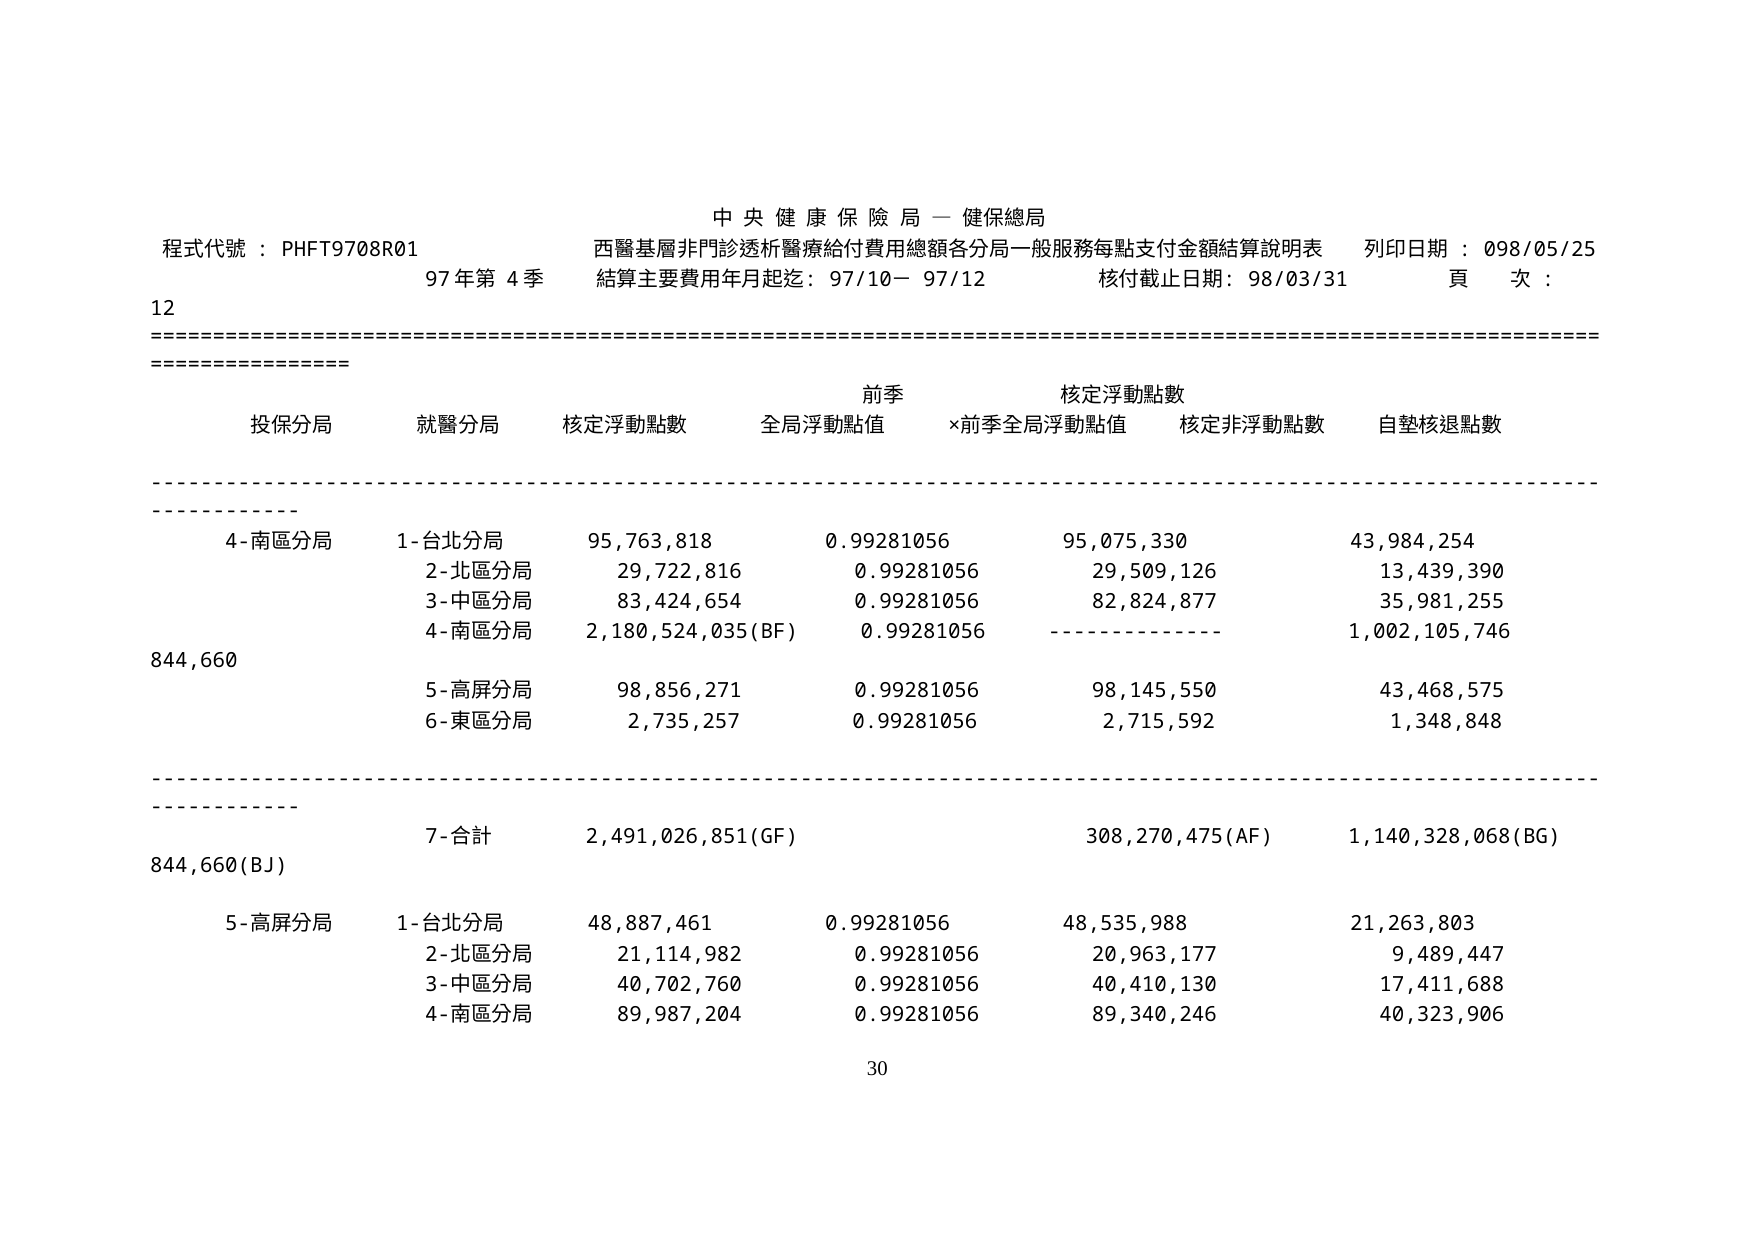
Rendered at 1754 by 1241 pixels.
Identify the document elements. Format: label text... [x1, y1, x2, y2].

text 97年第 4季 結算主要費用年月起迄: 97/10－ 97/12 核付截止日期: 98/03/31 頁 次 : 12 [150, 262, 1604, 321]
text 5-高屏分局 1-台北分局 48,887,461 0.99281056 48,535,988 21,263,803 [150, 907, 1604, 937]
text 7-合計 2,491,026,851(GF) 308,270,475(AF) 1,140,328,068(BG) 844,660(BJ) [150, 819, 1604, 878]
text 4-南區分局 1-台北分局 95,763,818 0.99281056 95,075,330 43,984,254 [150, 524, 1604, 554]
text 前季 核定浮動點數 [150, 378, 1604, 408]
text ==================================================================================================================================== [150, 321, 1604, 378]
text 投保分局 就醫分局 核定浮動點數 全局浮動點值 ×前季全局浮動點值 核定非浮動點數 自墊核退點數 [150, 408, 1604, 438]
text 5-高屏分局 98,856,271 0.99281056 98,145,550 43,468,575 [150, 673, 1604, 704]
text 2-北區分局 29,722,816 0.99281056 29,509,126 13,439,390 [150, 554, 1604, 584]
text -------------------------------------------------------------------------------------------------------------------------------- [150, 438, 1604, 524]
text 3-中區分局 83,424,654 0.99281056 82,824,877 35,981,255 [150, 584, 1604, 615]
text 程式代號 : PHFT9708R01 西醫基層非門診透析醫療給付費用總額各分局一般服務每點支付金額結算說明表 列印日期 : 098/05/25 [150, 232, 1604, 262]
text 6-東區分局 2,735,257 0.99281056 2,715,592 1,348,848 [150, 704, 1604, 734]
text 3-中區分局 40,702,760 0.99281056 40,410,130 17,411,688 [150, 967, 1604, 998]
text 4-南區分局 89,987,204 0.99281056 89,340,246 40,323,906 [150, 998, 1604, 1028]
text 2-北區分局 21,114,982 0.99281056 20,963,177 9,489,447 [150, 937, 1604, 967]
text -------------------------------------------------------------------------------------------------------------------------------- [150, 734, 1604, 819]
text 中 央 健 康 保 險 局 — 健保總局 [150, 202, 1604, 232]
text 4-南區分局 2,180,524,035(BF) 0.99281056 -------------- 1,002,105,746 844,660 [150, 615, 1604, 673]
